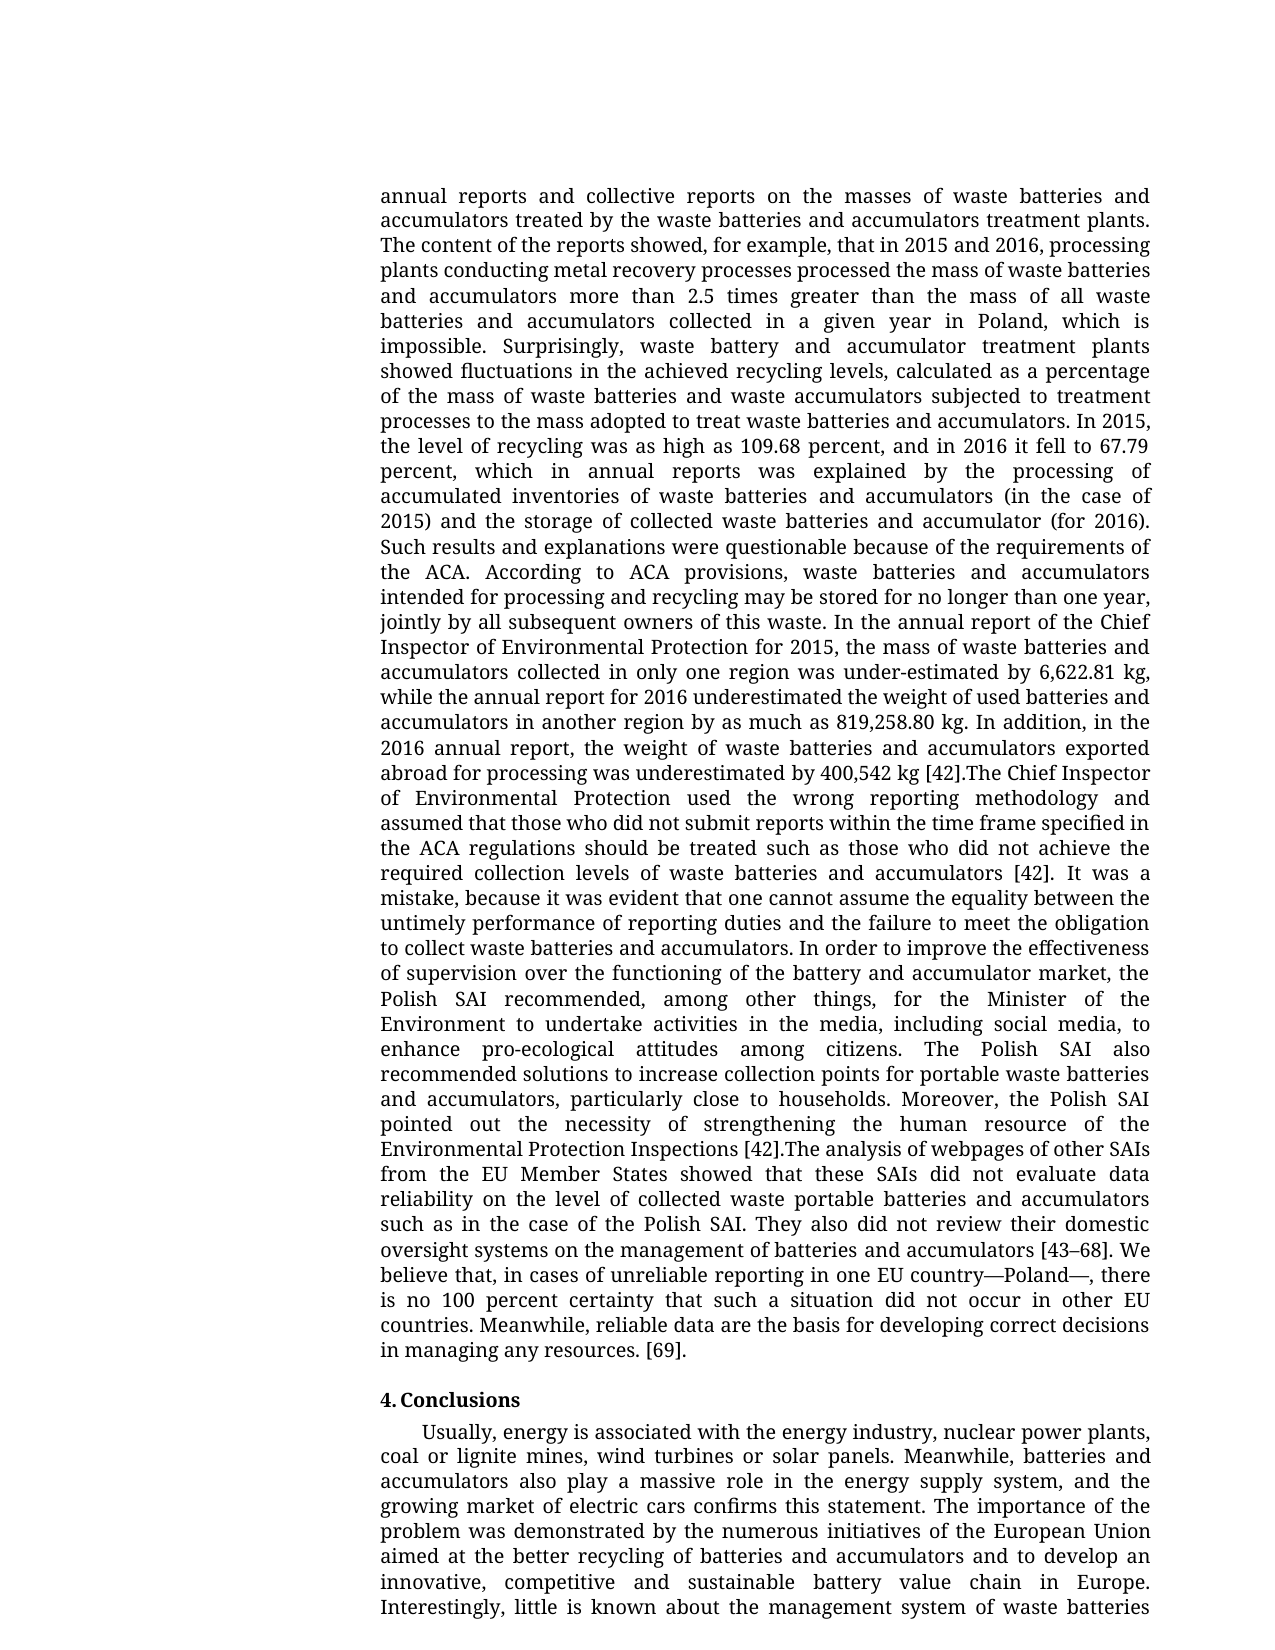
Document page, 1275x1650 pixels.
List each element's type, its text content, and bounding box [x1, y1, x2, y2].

text annual reports and collective reports on the masses of waste batteries and accumulators treated by the waste batteries and accumulators treatment plants. The content of the reports showed, for example, that in 2015 and 2016, processing plants conducting metal recovery processes processed the mass of waste batteries and accumulators more than 2.5 times greater than the mass of all waste batteries and accumulators collected in a given year in Poland, which is impossible. Surprisingly, waste battery and accumulator treatment plants showed fluctuations in the achieved recycling levels, calculated as a percentage of the mass of waste batteries and waste accumulators subjected to treatment processes to the mass adopted to treat waste batteries and accumulators. In 2015, the level of recycling was as high as 109.68 percent, and in 2016 it fell to 67.79 percent, which in annual reports was explained by the processing of accumulated inventories of waste batteries and accumulators (in the case of 2015) and the storage of collected waste batteries and accumulator (for 2016). Such results and explanations were questionable because of the requirements of the ACA. According to ACA provisions, waste batteries and accumulators intended for processing and recycling may be stored for no longer than one year, jointly by all subsequent owners of this waste. In the annual report of the Chief Inspector of Environmental Protection for 2015, the mass of waste batteries and accumulators collected in only one region was under‐estimated by 6,622.81 kg, while the annual report for 2016 underestimated the weight of used batteries and accumulators in another region by as much as 819,258.80 kg. In addition, in the 2016 annual report, the weight of waste batteries and accumulators exported abroad for processing was underestimated by 400,542 kg [42].The Chief Inspector of Environmental Protection used the wrong reporting methodology and assumed that those who did not submit reports within the time frame specified in the ACA regulations should be treated such as those who did not achieve the required collection levels of waste batteries and accumulators [42]. It was a mistake, because it was evident that one cannot assume the equality between the untimely performance of reporting duties and the failure to meet the obligation to collect waste batteries and accumulators. In order to improve the effectiveness of supervision over the functioning of the battery and accumulator market, the Polish SAI recommended, among other things, for the Minister of the Environment to undertake activities in the media, including social media, to enhance pro‐ecological attitudes among citizens. The Polish SAI also recommended solutions to increase collection points for portable waste batteries and accumulators, particularly close to households. Moreover, the Polish SAI pointed out the necessity of strengthening the human resource of the Environmental Protection Inspections [42].The analysis of webpages of other SAIs from the EU Member States showed that these SAIs did not evaluate data reliability on the level of collected waste portable batteries and accumulators such as in the case of the Polish SAI. They also did not review their domestic oversight systems on the management of batteries and accumulators [43–68]. We believe that, in cases of unreliable reporting in one EU country—Poland—, there is no 100 percent certainty that such a situation did not occur in other EU countries. Meanwhile, reliable data are the basis for developing correct decisions in managing any resources. [69]. [380, 183, 1151, 1363]
subtitle Conclusions [380, 1387, 1164, 1414]
text Usually, energy is associated with the energy industry, nuclear power plants, coal or lignite mines, wind turbines or solar panels. Meanwhile, batteries and accumulators also play a massive role in the energy supply system, and the growing market of electric cars confirms this statement. The importance of the problem was demonstrated by the numerous initiatives of the European Union aimed at the better recycling of batteries and accumulators and to develop an innovative, competitive and sustainable battery value chain in Europe. Interestingly, little is known about the management system of waste batteries [380, 1419, 1151, 1620]
